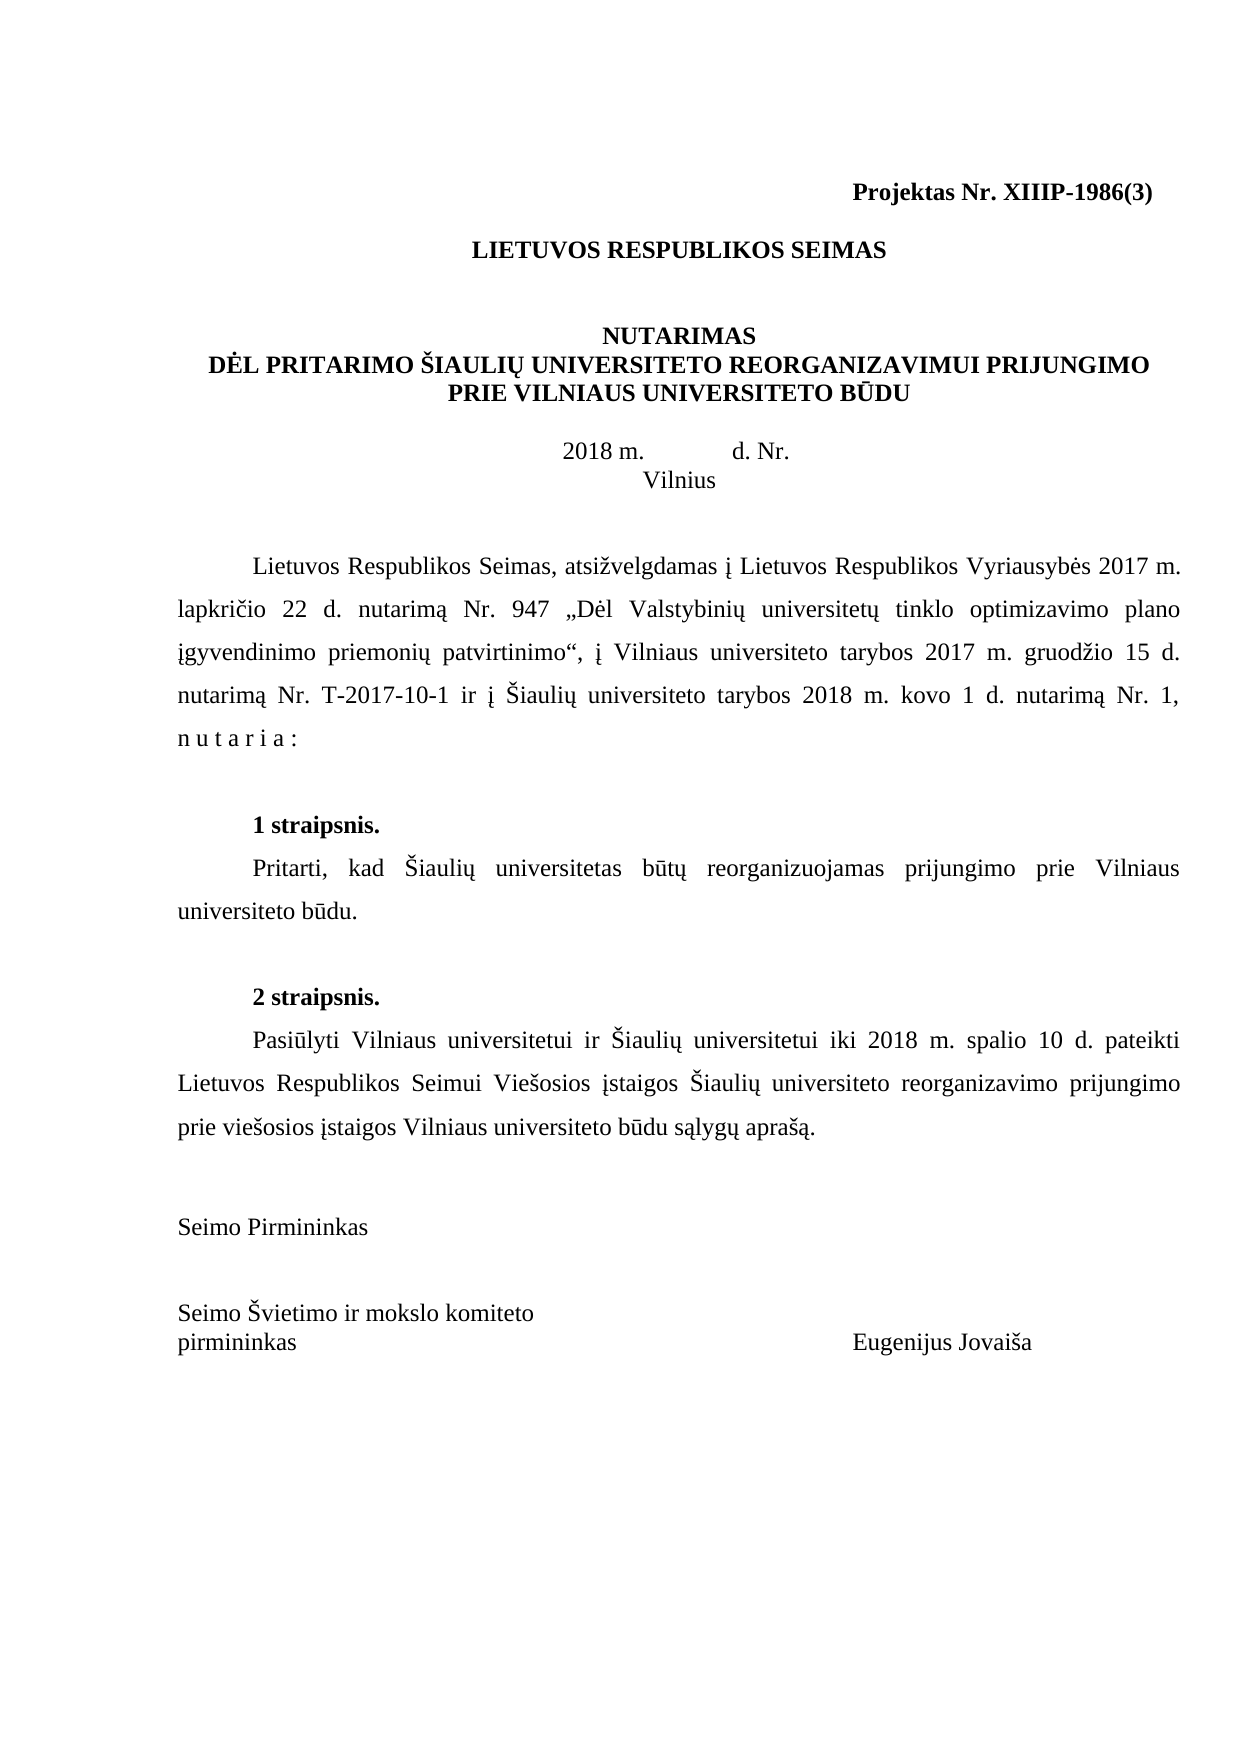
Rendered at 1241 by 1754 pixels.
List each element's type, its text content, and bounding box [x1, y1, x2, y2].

text Vilnius [177, 465, 1181, 493]
text Pasiūlyti Vilniaus universitetui ir Šiaulių universitetui iki 2018 m. spalio 10 d. pateikti Lietuvos Respublikos Seimui Viešosios įstaigos Šiaulių universiteto reorganizavimo prijungimo prie viešosios įstaigos Vilniaus universiteto būdu sąlygų aprašą. [177, 1025, 1181, 1140]
text pirmininkas Eugenijus Jovaiša [177, 1327, 1181, 1385]
text 2 straipsnis. [177, 982, 1181, 1011]
text LIETUVOS RESPUBLIKOS SEIMAS [177, 235, 1181, 263]
text NUTARIMAS [177, 321, 1181, 350]
text Seimo Švietimo ir mokslo komiteto [177, 1298, 1181, 1327]
text 2018 m. d. Nr. [177, 436, 1181, 465]
text DĖL PRITARIMO šiaulių universiteto REORGANIZAVIMUI PRIJUNGIMO PRIE vilniaus UNIVERSITETO BŪDU [177, 350, 1181, 407]
text Projektas Nr. XIIIP-1986(3) [852, 177, 1181, 206]
text 1 straipsnis. [177, 810, 1181, 838]
text Lietuvos Respublikos Seimas, atsižvelgdamas į Lietuvos Respublikos Vyriausybės 2017 m. lapkričio 22 d. nutarimą Nr. 947 „Dėl Valstybinių universitetų tinklo optimizavimo plano įgyvendinimo priemonių patvirtinimo“, į Vilniaus universiteto tarybos 2017 m. gruodžio 15 d. nutarimą Nr. T-2017-10-1 ir į Šiaulių universiteto tarybos 2018 m. kovo 1 d. nutarimą Nr. 1, nutaria: [177, 551, 1181, 752]
text Pritarti, kad Šiaulių universitetas būtų reorganizuojamas prijungimo prie Vilniaus universiteto būdu. [177, 853, 1181, 925]
text Seimo Pirmininkas [177, 1212, 1181, 1241]
